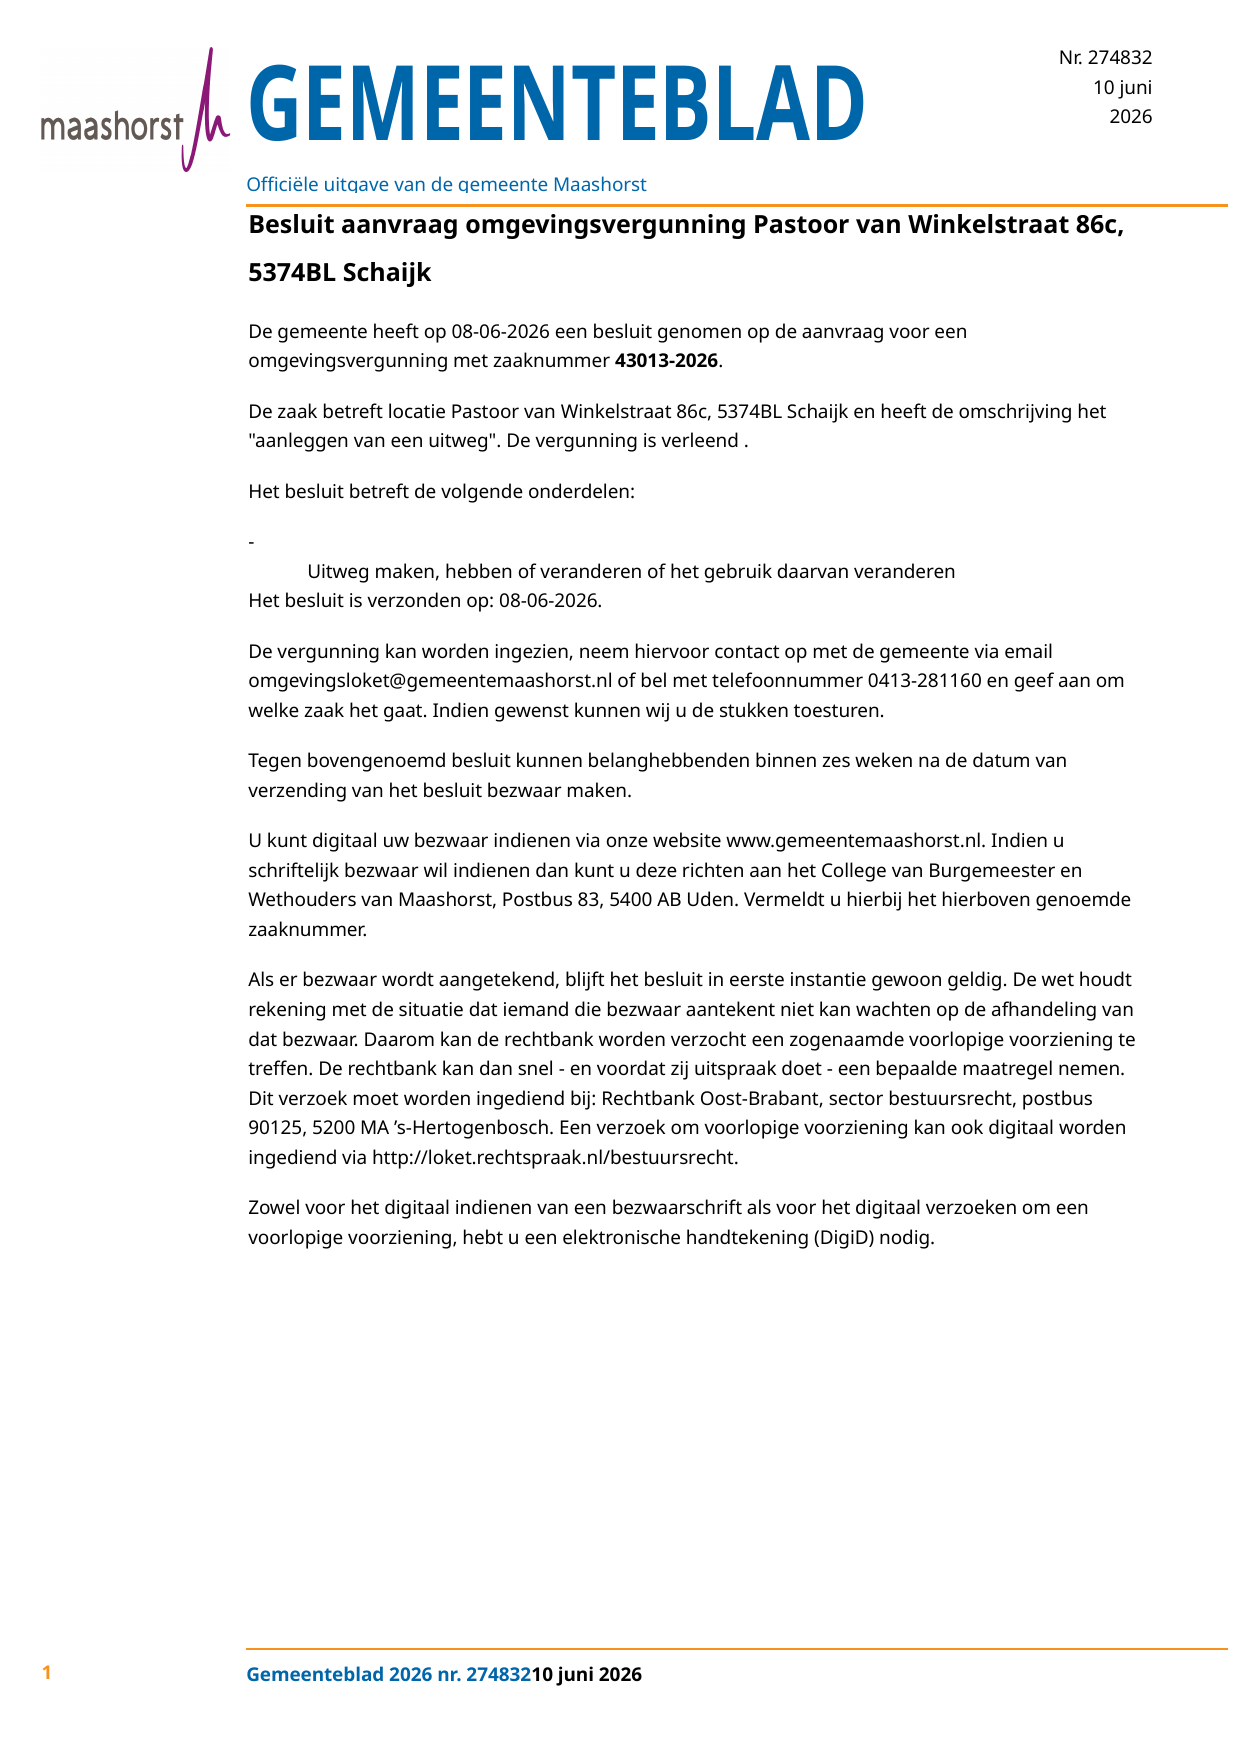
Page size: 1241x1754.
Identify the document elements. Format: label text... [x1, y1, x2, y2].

text Besluit aanvraag omgevingsvergunning Pastoor van Winkelstraat 86c, 5374BL Schaijk [248, 207, 1152, 288]
list Uitweg maken, hebben of veranderen of het gebruik daarvan veranderen [248, 558, 1152, 584]
text De zaak betreft locatie Pastoor van Winkelstraat 86c, 5374BL Schaijk en heeft de omschrijving het "aanleggen van een uitweg". De vergunning is verleend . [248, 398, 1152, 453]
text Als er bezwaar wordt aangetekend, blijft het besluit in eerste instantie gewoon geldig. De wet houdt rekening met de situatie dat iemand die bezwaar aantekent niet kan wachten op de afhandeling van dat bezwaar. Daarom kan de rechtbank worden verzocht een zogenaamde voorlopige voorziening te treffen. De rechtbank kan dan snel - en voordat zij uitspraak doet - een bepaalde maatregel nemen. Dit verzoek moet worden ingediend bij: Rechtbank Oost-Brabant, sector bestuursrecht, postbus 90125, 5200 MA ’s-Hertogenbosch. Een verzoek om voorlopige voorziening kan ook digitaal worden ingediend via http://loket.rechtspraak.nl/bestuursrecht. [248, 967, 1152, 1170]
text Zowel voor het digitaal indienen van een bezwaarschrift als voor het digitaal verzoeken om een voorlopige voorziening, hebt u een elektronische handtekening (DigiD) nodig. [248, 1194, 1152, 1250]
text De vergunning kan worden ingezien, neem hiervoor contact op met de gemeente via email omgevingsloket@gemeentemaashorst.nl of bel met telefoonnummer 0413-281160 en geef aan om welke zaak het gaat. Indien gewenst kunnen wij u de stukken toesturen. [248, 638, 1152, 723]
text Het besluit is verzonden op: 08-06-2026. [248, 587, 1152, 613]
text Het besluit betreft de volgende onderdelen: [248, 478, 1152, 504]
text De gemeente heeft op 08-06-2026 een besluit genomen op de aanvraag voor een omgevingsvergunning met zaaknummer 43013-2026. [248, 318, 1152, 373]
text U kunt digitaal uw bezwaar indienen via onze website www.gemeentemaashorst.nl. Indien u schriftelijk bezwaar wil indienen dan kunt u deze richten aan het College van Burgemeester en Wethouders van Maashorst, Postbus 83, 5400 AB Uden. Vermeldt u hierbij het hierboven genoemde zaaknummer. [248, 827, 1152, 942]
picture [41, 47, 231, 172]
text Tegen bovengenoemd besluit kunnen belanghebbenden binnen zes weken na de datum van verzending van het besluit bezwaar maken. [248, 747, 1152, 803]
